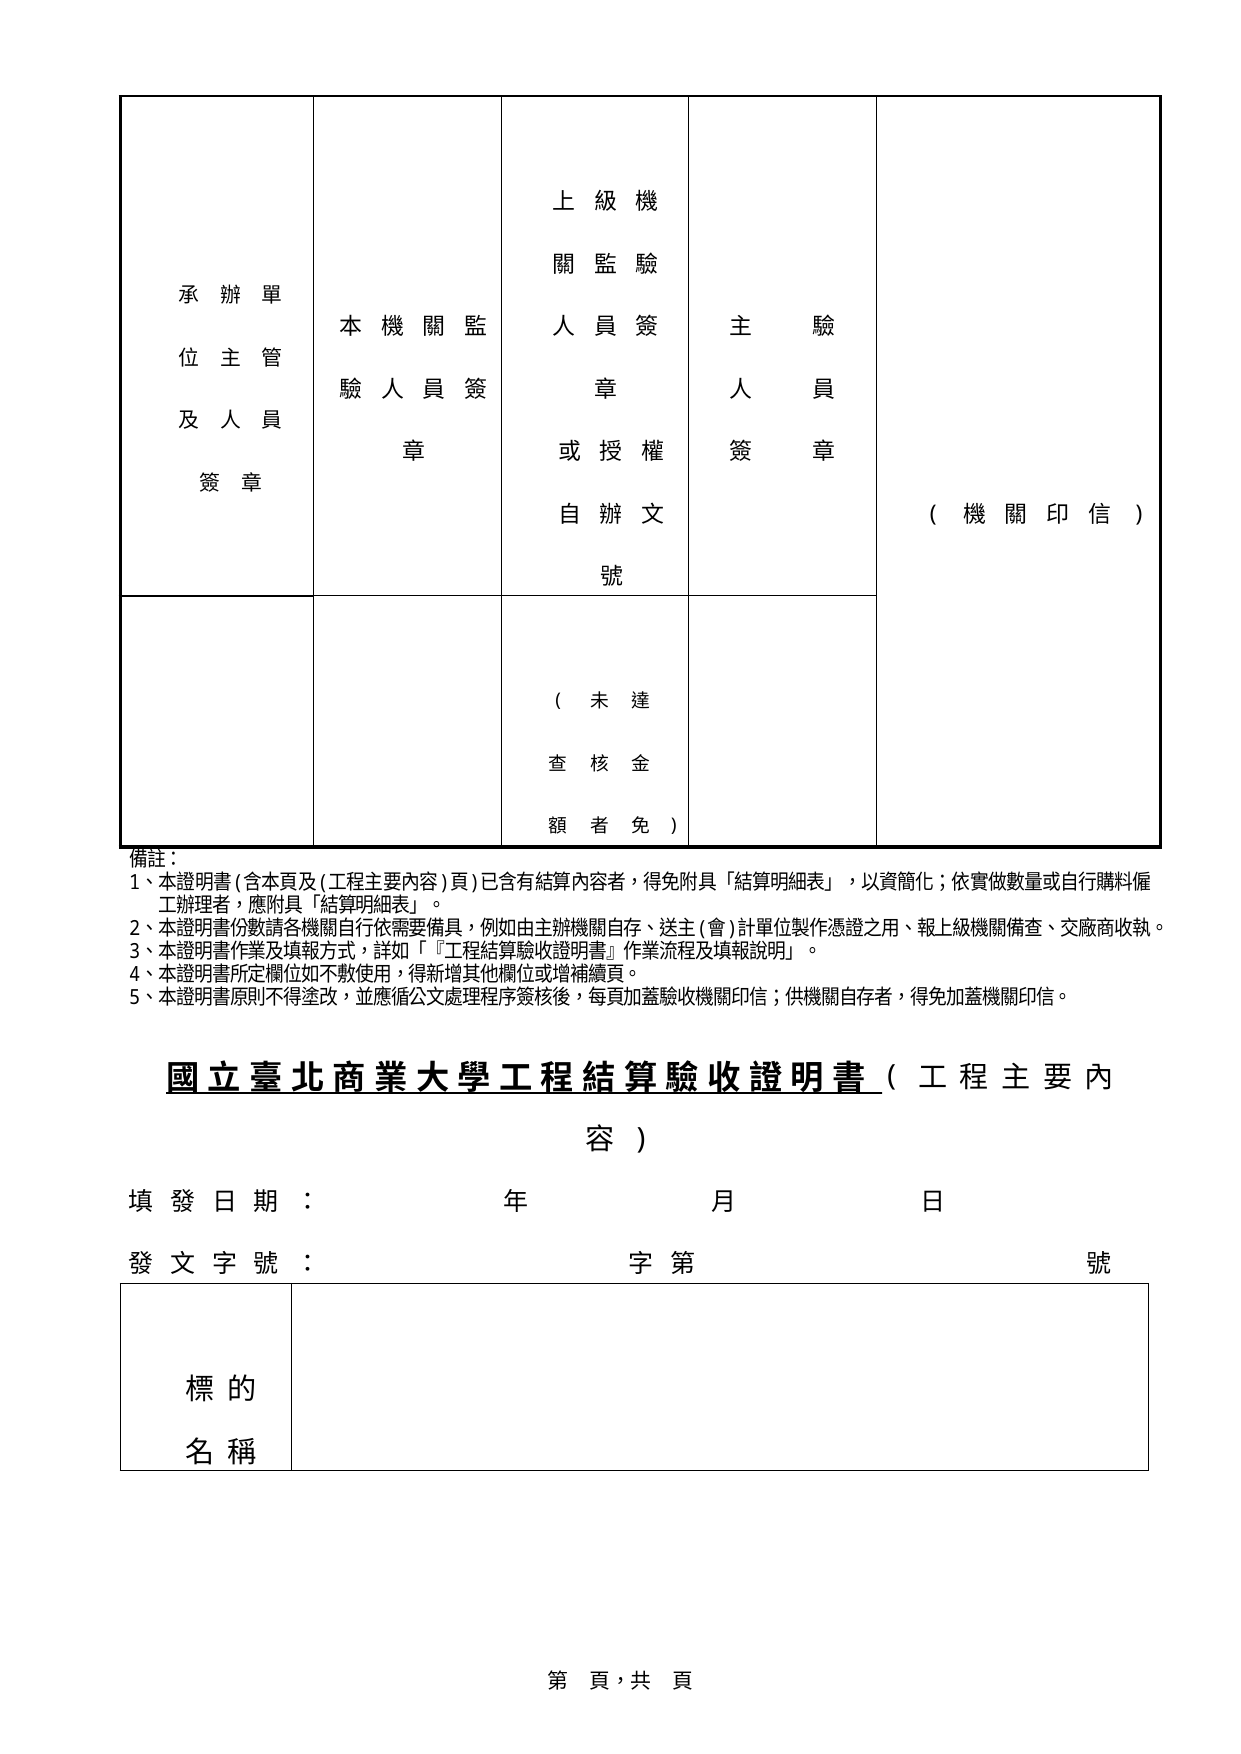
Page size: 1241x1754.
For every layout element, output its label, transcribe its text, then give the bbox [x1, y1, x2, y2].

table_header 標的名稱 [121, 1284, 291, 1470]
table_cell [689, 596, 876, 845]
text 備註： [129, 849, 1154, 871]
table_cell 本機關監驗人員簽章 [314, 97, 501, 595]
table_cell [122, 597, 313, 845]
text 2、本證明書份數請各機關自行依需要備具，例如由主辦機關自存、送主(會)計單位製作憑證之用、報上級機關備查、交廠商收執。 [129, 917, 1154, 940]
text 3、本證明書作業及填報方式，詳如「『工程結算驗收證明書』作業流程及填報說明」。 [129, 940, 1154, 963]
table_cell [314, 596, 501, 845]
text 4、本證明書所定欄位如不敷使用，得新增其他欄位或增補續頁。 [129, 963, 1154, 986]
text 填發日期： 年 月 日 發文字號： 字第 號 [120, 1158, 1120, 1283]
text 1、本證明書(含本頁及(工程主要內容)頁)已含有結算內容者，得免附具「結算明細表」，以資簡化；依實做數量或自行購料僱工辦理者，應附具「結算明細表」。 [129, 871, 1154, 917]
table_cell 主 驗 人 員 簽 章 [689, 97, 876, 595]
table_cell (機關印信) [877, 97, 1159, 845]
text 5、本證明書原則不得塗改，並應循公文處理程序簽核後，每頁加蓋驗收機關印信；供機關自存者，得免加蓋機關印信。 [129, 986, 1154, 1009]
table_cell 上級機關監驗人員簽章 或授權自辦文號 [502, 97, 688, 595]
table_cell 承辦單位主管及人員簽章 [122, 97, 313, 595]
table_header [292, 1284, 1148, 1470]
text 國立臺北商業大學工程結算驗收證明書(工程主要內容) [120, 1033, 1120, 1158]
table_cell (未達查核金額者免) [502, 596, 688, 845]
